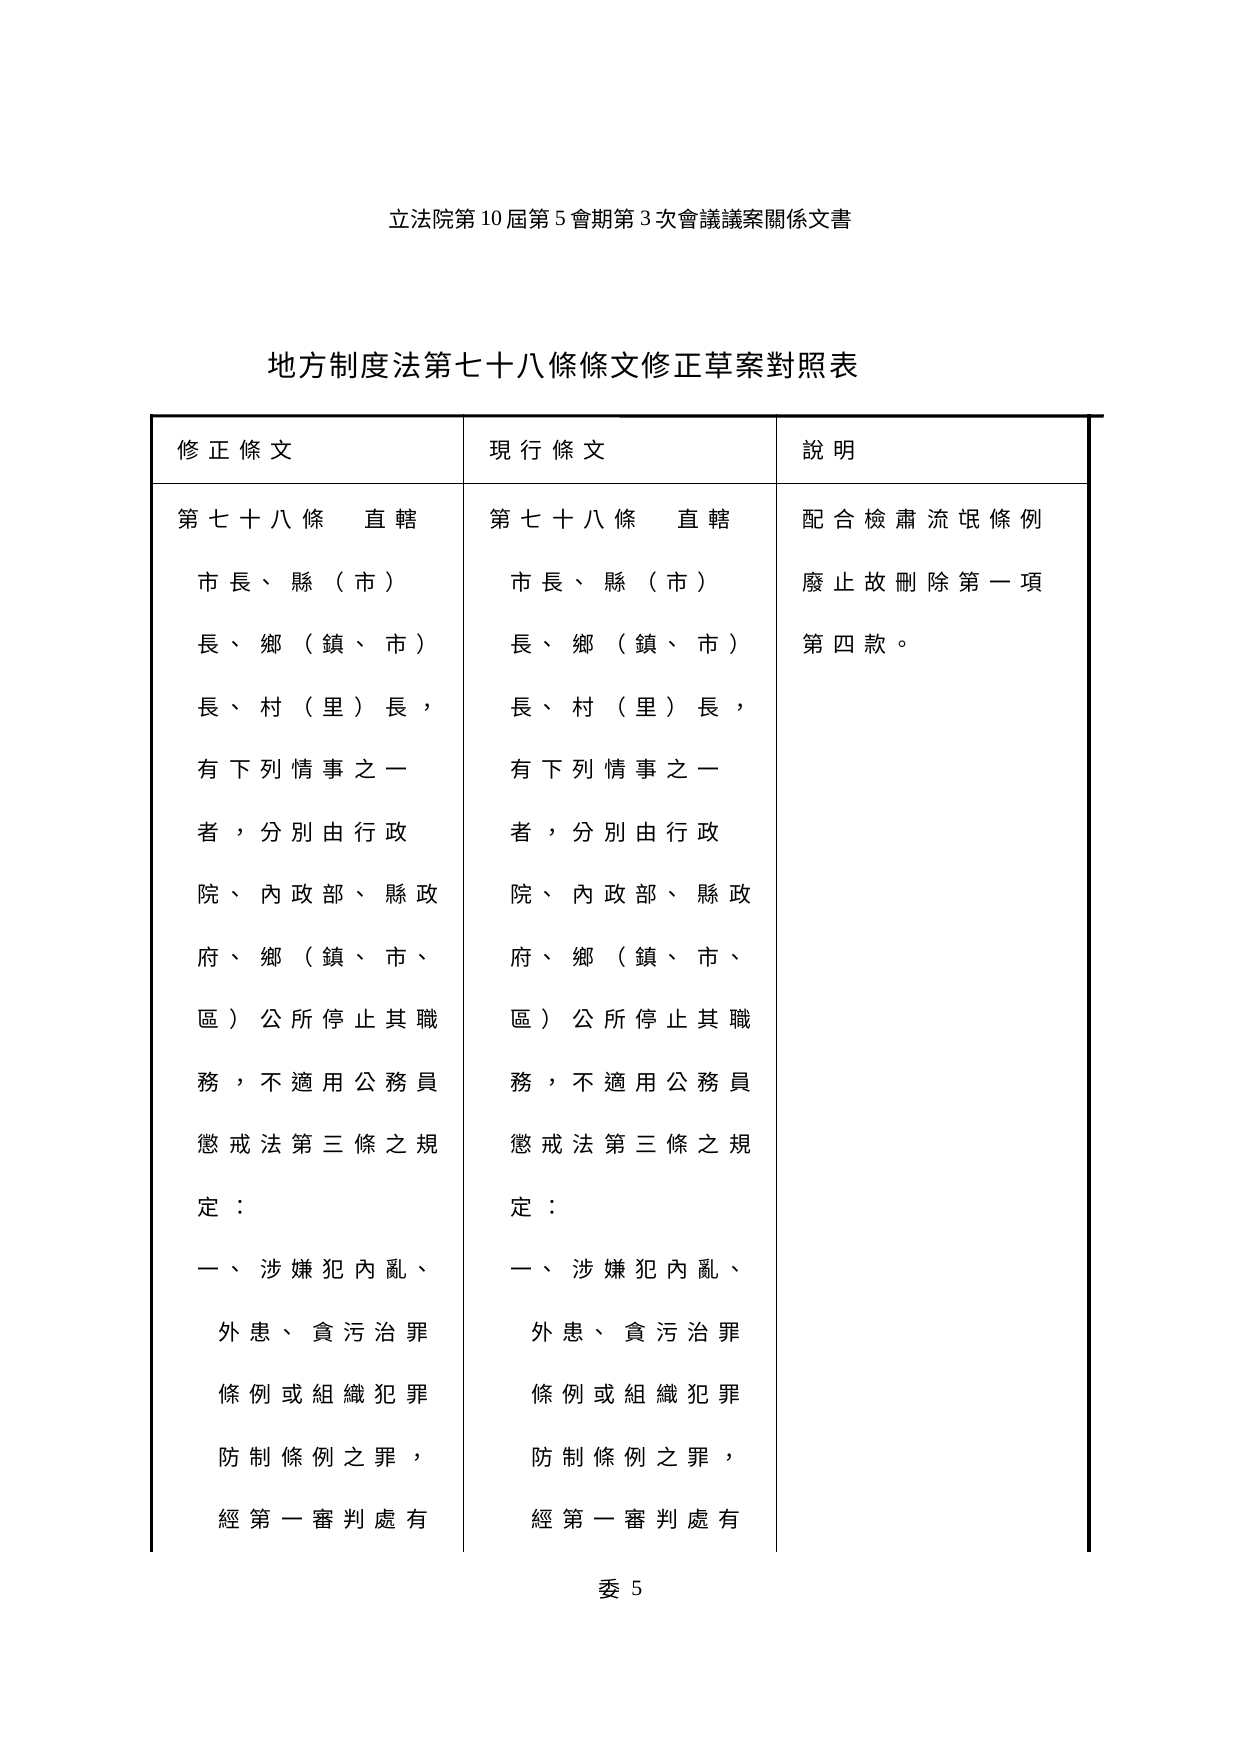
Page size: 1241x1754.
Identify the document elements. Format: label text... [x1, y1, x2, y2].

table_cell 第七十八條 直轄市長、縣（市）長、鄉（鎮、市）長、村（里）長，有下列情事之一者，分別由行政院、內政部、縣政府、鄉（鎮、市、區）公所停止其職務，不適用公務員懲戒法第三條之規定： 一、涉嫌犯內亂、外患、貪污治罪條例或組織犯罪防制條例之罪，經第一審判處有 [464, 484, 776, 1552]
table_header 地方制度法第七十八條條文修正草案對照表 [151, 313, 1089, 414]
table_cell 修正條文 [153, 418, 463, 483]
table_cell 配合檢肅流氓條例廢止故刪除第一項第四款。 [777, 484, 1087, 1552]
table_cell 第七十八條 直轄市長、縣（市）長、鄉（鎮、市）長、村（里）長，有下列情事之一者，分別由行政院、內政部、縣政府、鄉（鎮、市、區）公所停止其職務，不適用公務員懲戒法第三條之規定： 一、涉嫌犯內亂、外患、貪污治罪條例或組織犯罪防制條例之罪，經第一審判處有 [153, 484, 463, 1552]
table_cell 說明 [777, 418, 1087, 483]
table_cell 現行條文 [464, 418, 776, 483]
